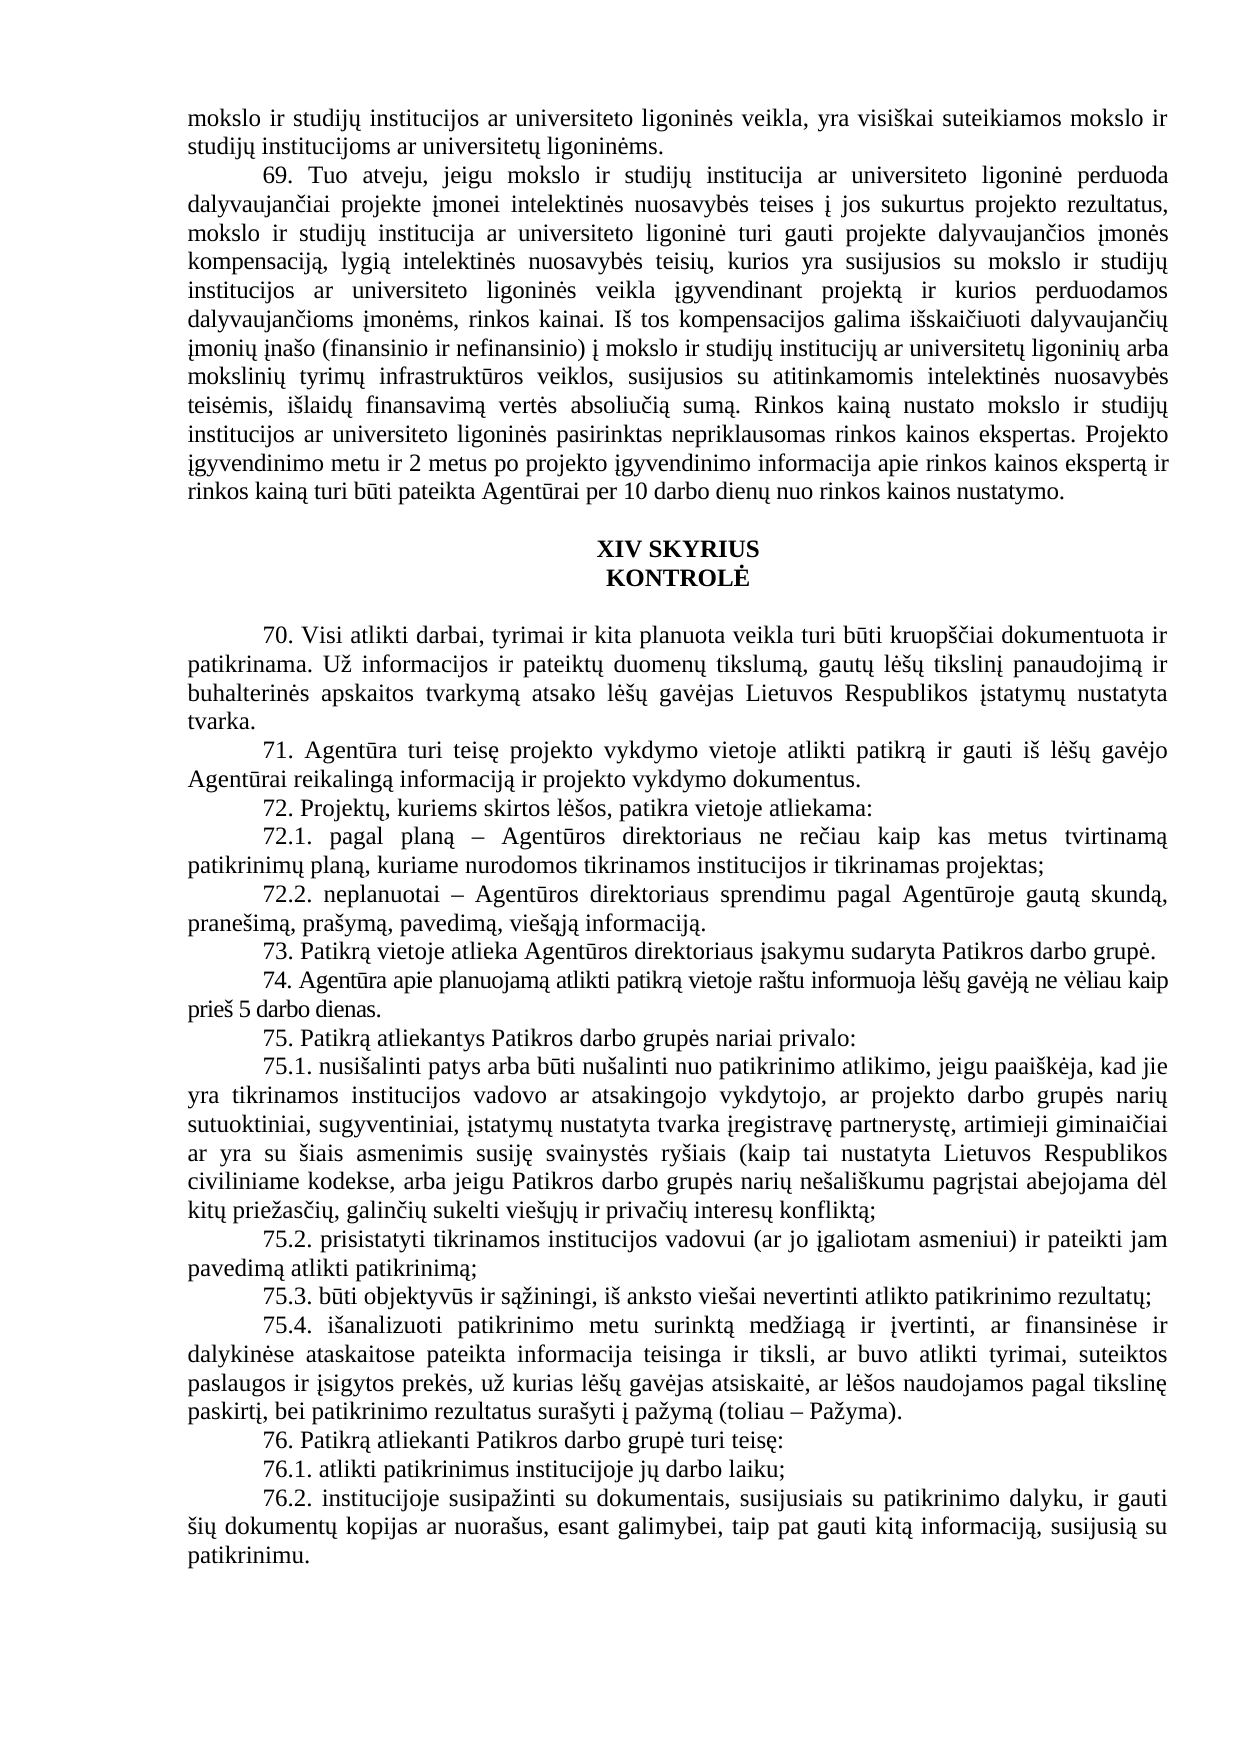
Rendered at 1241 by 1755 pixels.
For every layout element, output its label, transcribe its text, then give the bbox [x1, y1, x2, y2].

text 70. Visi atlikti darbai, tyrimai ir kita planuota veikla turi būti kruopščiai dokumentuota ir patikrinama. Už informacijos ir pateiktų duomenų tikslumą, gautų lėšų tikslinį panaudojimą ir buhalterinės apskaitos tvarkymą atsako lėšų gavėjas Lietuvos Respublikos įstatymų nustatyta tvarka. [187, 620, 1169, 735]
text 73. Patikrą vietoje atlieka Agentūros direktoriaus įsakymu sudaryta Patikros darbo grupė. [187, 936, 1169, 965]
text 75.3. būti objektyvūs ir sąžiningi, iš anksto viešai nevertinti atlikto patikrinimo rezultatų; [187, 1281, 1169, 1310]
text 76.1. atlikti patikrinimus institucijoje jų darbo laiku; [187, 1454, 1169, 1483]
text 76.2. institucijoje susipažinti su dokumentais, susijusiais su patikrinimo dalyku, ir gauti šių dokumentų kopijas ar nuorašus, esant galimybei, taip pat gauti kitą informaciją, susijusią su patikrinimu. [187, 1483, 1169, 1569]
text 75.4. išanalizuoti patikrinimo metu surinktą medžiagą ir įvertinti, ar finansinėse ir dalykinėse ataskaitose pateikta informacija teisinga ir tiksli, ar buvo atlikti tyrimai, suteiktos paslaugos ir įsigytos prekės, už kurias lėšų gavėjas atsiskaitė, ar lėšos naudojamos pagal tikslinę paskirtį, bei patikrinimo rezultatus surašyti į pažymą (toliau – Pažyma). [187, 1310, 1169, 1425]
text 72.2. neplanuotai – Agentūros direktoriaus sprendimu pagal Agentūroje gautą skundą, pranešimą, prašymą, pavedimą, viešąją informaciją. [187, 879, 1169, 936]
text 75.1. nusišalinti patys arba būti nušalinti nuo patikrinimo atlikimo, jeigu paaiškėja, kad jie yra tikrinamos institucijos vadovo ar atsakingojo vykdytojo, ar projekto darbo grupės narių sutuoktiniai, sugyventiniai, įstatymų nustatyta tvarka įregistravę partnerystę, artimieji giminaičiai ar yra su šiais asmenimis susiję svainystės ryšiais (kaip tai nustatyta Lietuvos Respublikos civiliniame kodekse, arba jeigu Patikros darbo grupės narių nešališkumu pagrįstai abejojama dėl kitų priežasčių, galinčių sukelti viešųjų ir privačių interesų konfliktą; [187, 1051, 1169, 1224]
text 72. Projektų, kuriems skirtos lėšos, patikra vietoje atliekama: [187, 793, 1169, 821]
text XIV SKYRIUS [187, 534, 1169, 563]
text 74. Agentūra apie planuojamą atlikti patikrą vietoje raštu informuoja lėšų gavėją ne vėliau kaip prieš 5 darbo dienas. [187, 965, 1169, 1023]
text 76. Patikrą atliekanti Patikros darbo grupė turi teisę: [187, 1425, 1169, 1454]
text 69. Tuo atveju, jeigu mokslo ir studijų institucija ar universiteto ligoninė perduoda dalyvaujančiai projekte įmonei intelektinės nuosavybės teises į jos sukurtus projekto rezultatus, mokslo ir studijų institucija ar universiteto ligoninė turi gauti projekte dalyvaujančios įmonės kompensaciją, lygią intelektinės nuosavybės teisių, kurios yra susijusios su mokslo ir studijų institucijos ar universiteto ligoninės veikla įgyvendinant projektą ir kurios perduodamos dalyvaujančioms įmonėms, rinkos kainai. Iš tos kompensacijos galima išskaičiuoti dalyvaujančių įmonių įnašo (finansinio ir nefinansinio) į mokslo ir studijų institucijų ar universitetų ligoninių arba mokslinių tyrimų infrastruktūros veiklos, susijusios su atitinkamomis intelektinės nuosavybės teisėmis, išlaidų finansavimą vertės absoliučią sumą. Rinkos kainą nustato mokslo ir studijų institucijos ar universiteto ligoninės pasirinktas nepriklausomas rinkos kainos ekspertas. Projekto įgyvendinimo metu ir 2 metus po projekto įgyvendinimo informacija apie rinkos kainos ekspertą ir rinkos kainą turi būti pateikta Agentūrai per 10 darbo dienų nuo rinkos kainos nustatymo. [187, 160, 1169, 505]
text 75.2. prisistatyti tikrinamos institucijos vadovui (ar jo įgaliotam asmeniui) ir pateikti jam pavedimą atlikti patikrinimą; [187, 1224, 1169, 1281]
text KONTROLĖ [187, 563, 1169, 591]
text mokslo ir studijų institucijos ar universiteto ligoninės veikla, yra visiškai suteikiamos mokslo ir studijų institucijoms ar universitetų ligoninėms. [187, 103, 1169, 160]
text 75. Patikrą atliekantys Patikros darbo grupės nariai privalo: [187, 1023, 1169, 1051]
text 72.1. pagal planą – Agentūros direktoriaus ne rečiau kaip kas metus tvirtinamą patikrinimų planą, kuriame nurodomos tikrinamos institucijos ir tikrinamas projektas; [187, 821, 1169, 879]
text 71. Agentūra turi teisę projekto vykdymo vietoje atlikti patikrą ir gauti iš lėšų gavėjo Agentūrai reikalingą informaciją ir projekto vykdymo dokumentus. [187, 735, 1169, 793]
